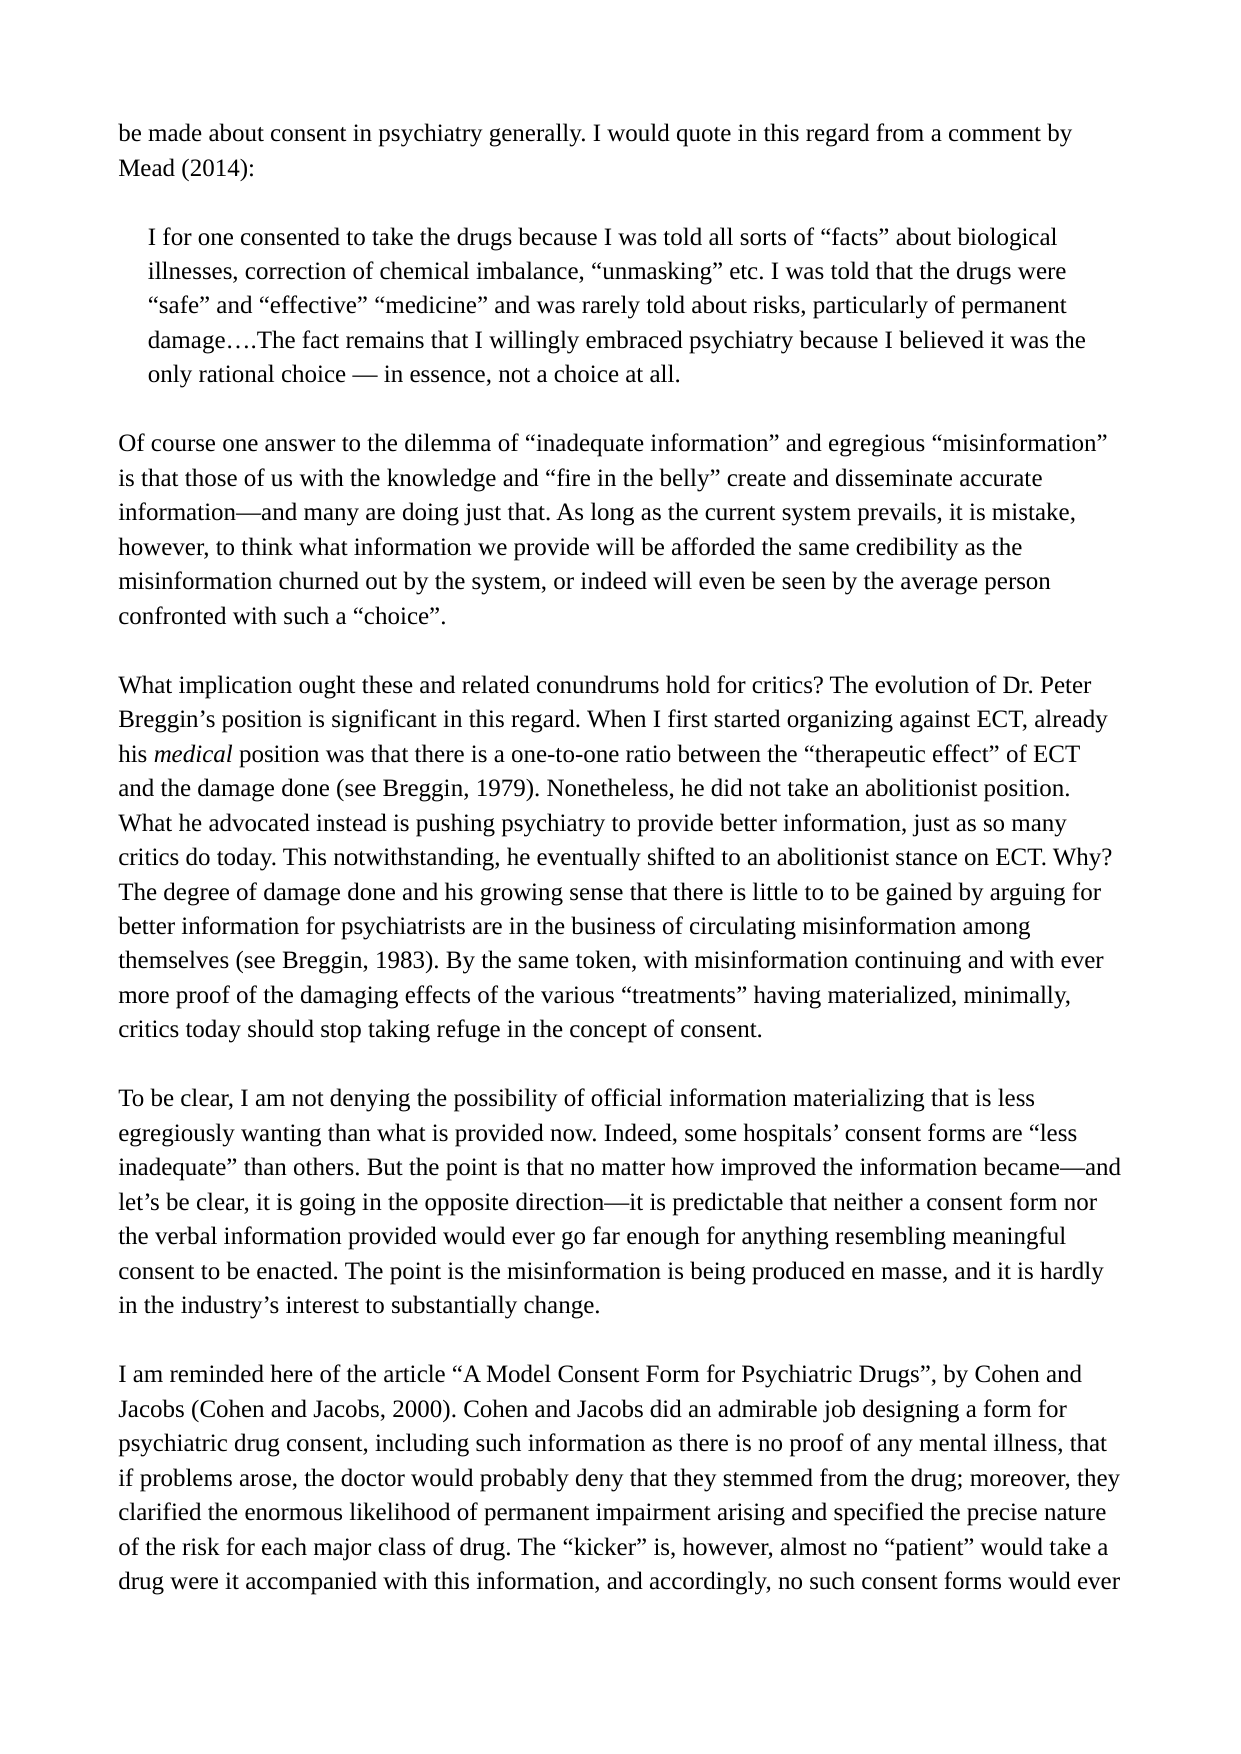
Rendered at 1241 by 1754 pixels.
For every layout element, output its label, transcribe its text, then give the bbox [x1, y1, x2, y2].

text I am reminded here of the article “A Model Consent Form for Psychiatric Drugs”, by Cohen and Jacobs (Cohen and Jacobs, 2000). Cohen and Jacobs did an admirable job designing a form for psychiatric drug consent, including such information as there is no proof of any mental illness, that if problems arose, the doctor would probably deny that they stemmed from the drug; moreover, they clarified the enormous likelihood of permanent impairment arising and specified the precise nature of the risk for each major class of drug. The “kicker” is, however, almost no “patient” would take a drug were it accompanied with this information, and accordingly, no such consent forms would ever [118, 1359, 1122, 1595]
text I for one consented to take the drugs because I was told all sorts of “facts” about biological illnesses, correction of chemical imbalance, “unmasking” etc. I was told that the drugs were “safe” and “effective” “medicine” and was rarely told about risks, particularly of permanent damage….The fact remains that I willingly embraced psychiatry because I believed it was the only rational choice — in essence, not a choice at all. [148, 222, 1122, 388]
text Of course one answer to the dilemma of “inadequate information” and egregious “misinformation” is that those of us with the knowledge and “fire in the belly” create and disseminate accurate information—and many are doing just that. As long as the current system prevails, it is mistake, however, to think what information we provide will be afforded the same credibility as the misinformation churned out by the system, or indeed will even be seen by the average person confronted with such a “choice”. [118, 428, 1122, 629]
text be made about consent in psychiatry generally. I would quote in this regard from a comment by Mead (2014): [118, 118, 1122, 181]
text To be clear, I am not denying the possibility of official information materializing that is less egregiously wanting than what is provided now. Indeed, some hospitals’ consent forms are “less inadequate” than others. But the point is that no matter how improved the information became—and let’s be clear, it is going in the opposite direction—it is predictable that neither a consent form nor the verbal information provided would ever go far enough for anything resembling meaningful consent to be enacted. The point is the misinformation is being produced en masse, and it is hardly in the industry’s interest to substantially change. [118, 1083, 1122, 1319]
text What implication ought these and related conundrums hold for critics? The evolution of Dr. Peter Breggin’s position is significant in this regard. When I first started organizing against ECT, already his medical position was that there is a one-to-one ratio between the “therapeutic effect” of ECT and the damage done (see Breggin, 1979). Nonetheless, he did not take an abolitionist position. What he advocated instead is pushing psychiatry to provide better information, just as so many critics do today. This notwithstanding, he eventually shifted to an abolitionist stance on ECT. Why? The degree of damage done and his growing sense that there is little to to be gained by arguing for better information for psychiatrists are in the business of circulating misinformation among themselves (see Breggin, 1983). By the same token, with misinformation continuing and with ever more proof of the damaging effects of the various “treatments” having materialized, minimally, critics today should stop taking refuge in the concept of consent. [118, 670, 1122, 1043]
